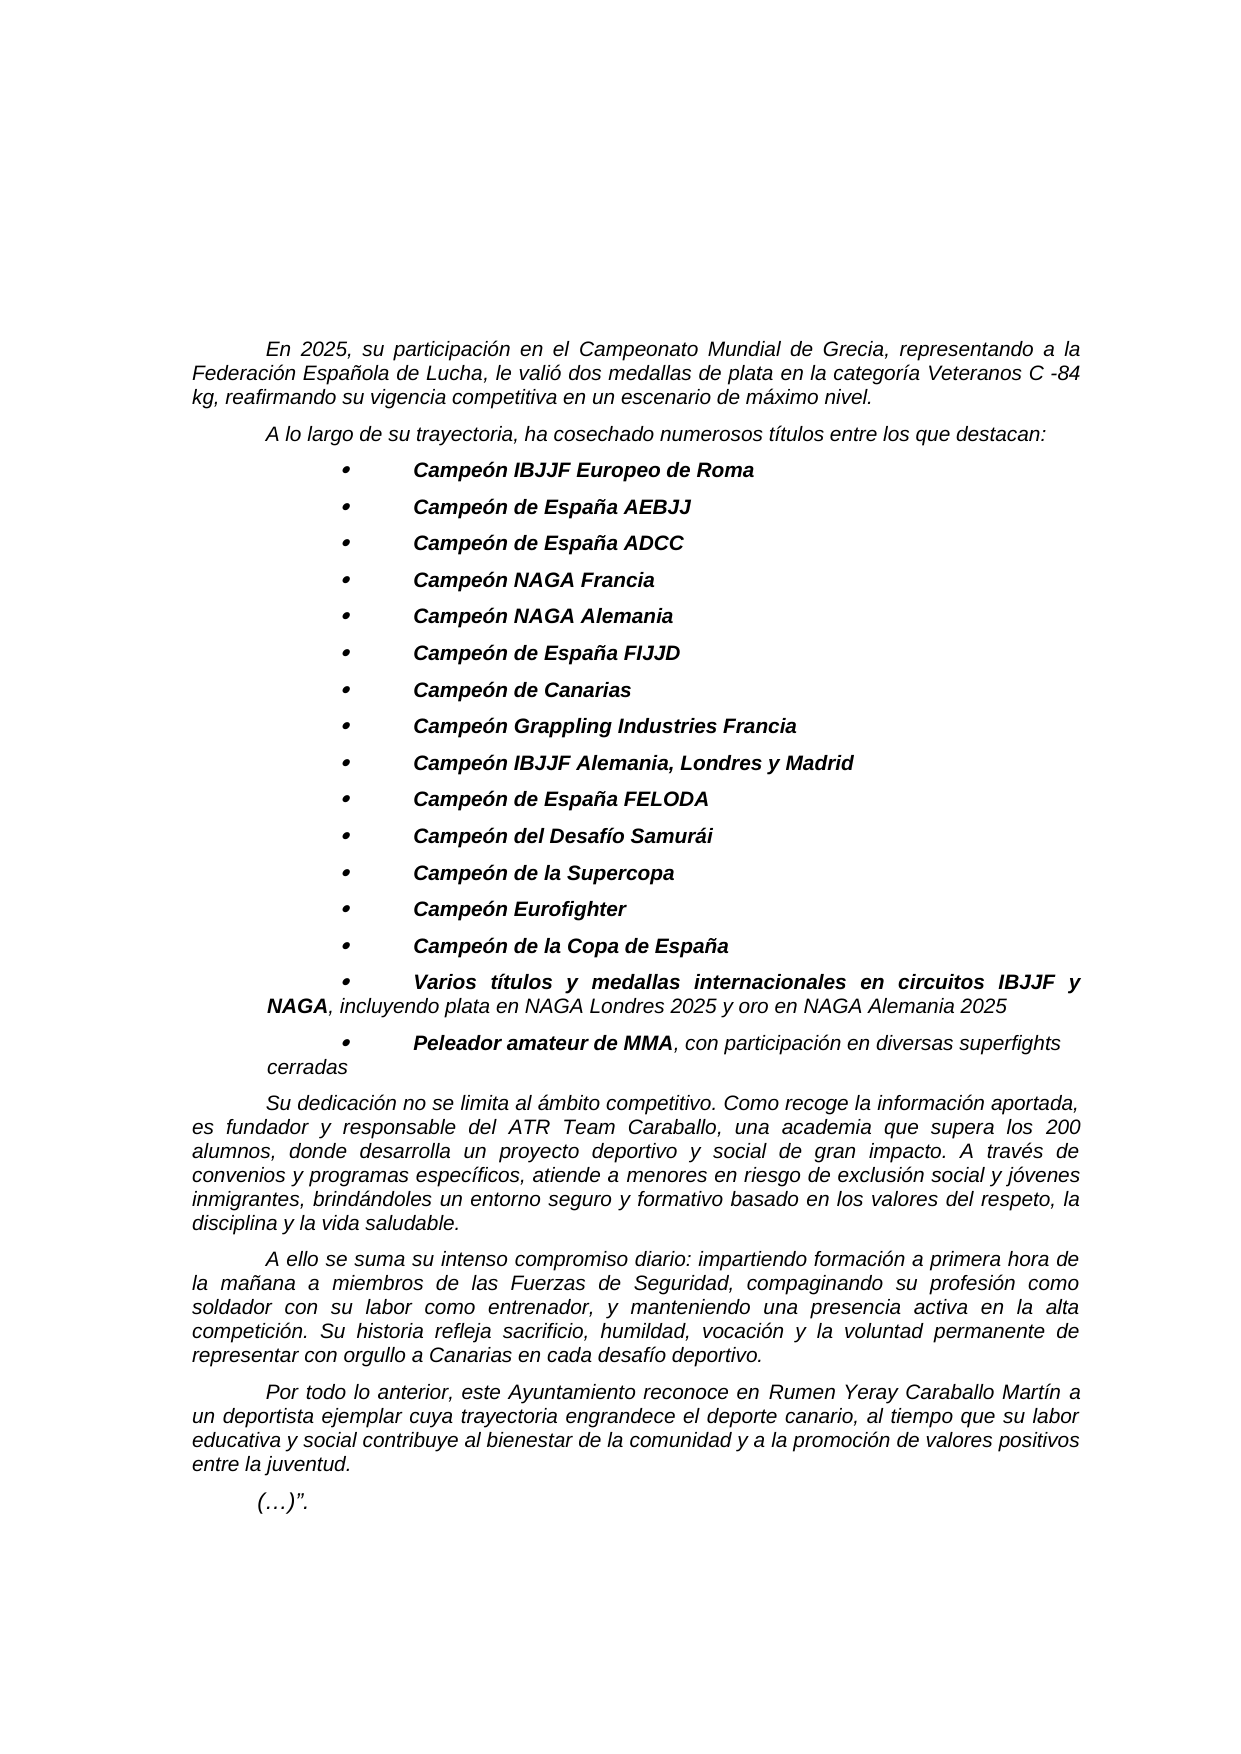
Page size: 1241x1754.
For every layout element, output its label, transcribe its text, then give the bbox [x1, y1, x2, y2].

list Campeón IBJJF Alemania, Londres y Madrid [267, 751, 1081, 775]
list Campeón de España FIJJD [267, 641, 1081, 665]
list Campeón de Canarias [267, 677, 1081, 702]
list Campeón de España ADCC [267, 531, 1081, 555]
list Campeón del Desafío Samurái [267, 824, 1081, 848]
list Campeón NAGA Francia [267, 568, 1081, 592]
list Campeón Grappling Industries Francia [267, 714, 1081, 738]
list Campeón de España FELODA [267, 787, 1081, 811]
text A lo largo de su trayectoria, ha cosechado numerosos títulos entre los que destacan: [192, 422, 1081, 446]
text A ello se suma su intenso compromiso diario: impartiendo formación a primera hora de la mañana a miembros de las Fuerzas de Seguridad, compaginando su profesión como soldador con su labor como entrenador, y manteniendo una presencia activa en la alta competición. Su historia refleja sacrificio, humildad, vocación y la voluntad permanente de representar con orgullo a Canarias en cada desafío deportivo. [192, 1247, 1081, 1367]
list Campeón IBJJF Europeo de Roma [267, 458, 1081, 482]
list Campeón NAGA Alemania [267, 604, 1081, 628]
list Peleador amateur de MMA, con participación en diversas superfights cerradas [267, 1031, 1081, 1078]
text En 2025, su participación en el Campeonato Mundial de Grecia, representando a la Federación Española de Lucha, le valió dos medallas de plata en la categoría Veteranos C -84 kg, reafirmando su vigencia competitiva en un escenario de máximo nivel. [192, 337, 1081, 409]
list Campeón de la Supercopa [267, 860, 1081, 884]
list Varios títulos y medallas internacionales en circuitos IBJJF y NAGA, incluyendo plata en NAGA Londres 2025 y oro en NAGA Alemania 2025 [267, 970, 1081, 1018]
text Por todo lo anterior, este Ayuntamiento reconoce en Rumen Yeray Caraballo Martín a un deportista ejemplar cuya trayectoria engrandece el deporte canario, al tiempo que su labor educativa y social contribuye al bienestar de la comunidad y a la promoción de valores positivos entre la juventud. [192, 1379, 1081, 1475]
list Campeón de España AEBJJ [267, 495, 1081, 519]
text Su dedicación no se limita al ámbito competitivo. Como recoge la información aportada, es fundador y responsable del ATR Team Caraballo, una academia que supera los 200 alumnos, donde desarrolla un proyecto deportivo y social de gran impacto. A través de convenios y programas específicos, atiende a menores en riesgo de exclusión social y jóvenes inmigrantes, brindándoles un entorno seguro y formativo basado en los valores del respeto, la disciplina y la vida saludable. [192, 1091, 1081, 1235]
list Campeón Eurofighter [267, 897, 1081, 921]
subtitle (…)”. [192, 1488, 1081, 1514]
list Campeón de la Copa de España [267, 933, 1081, 957]
